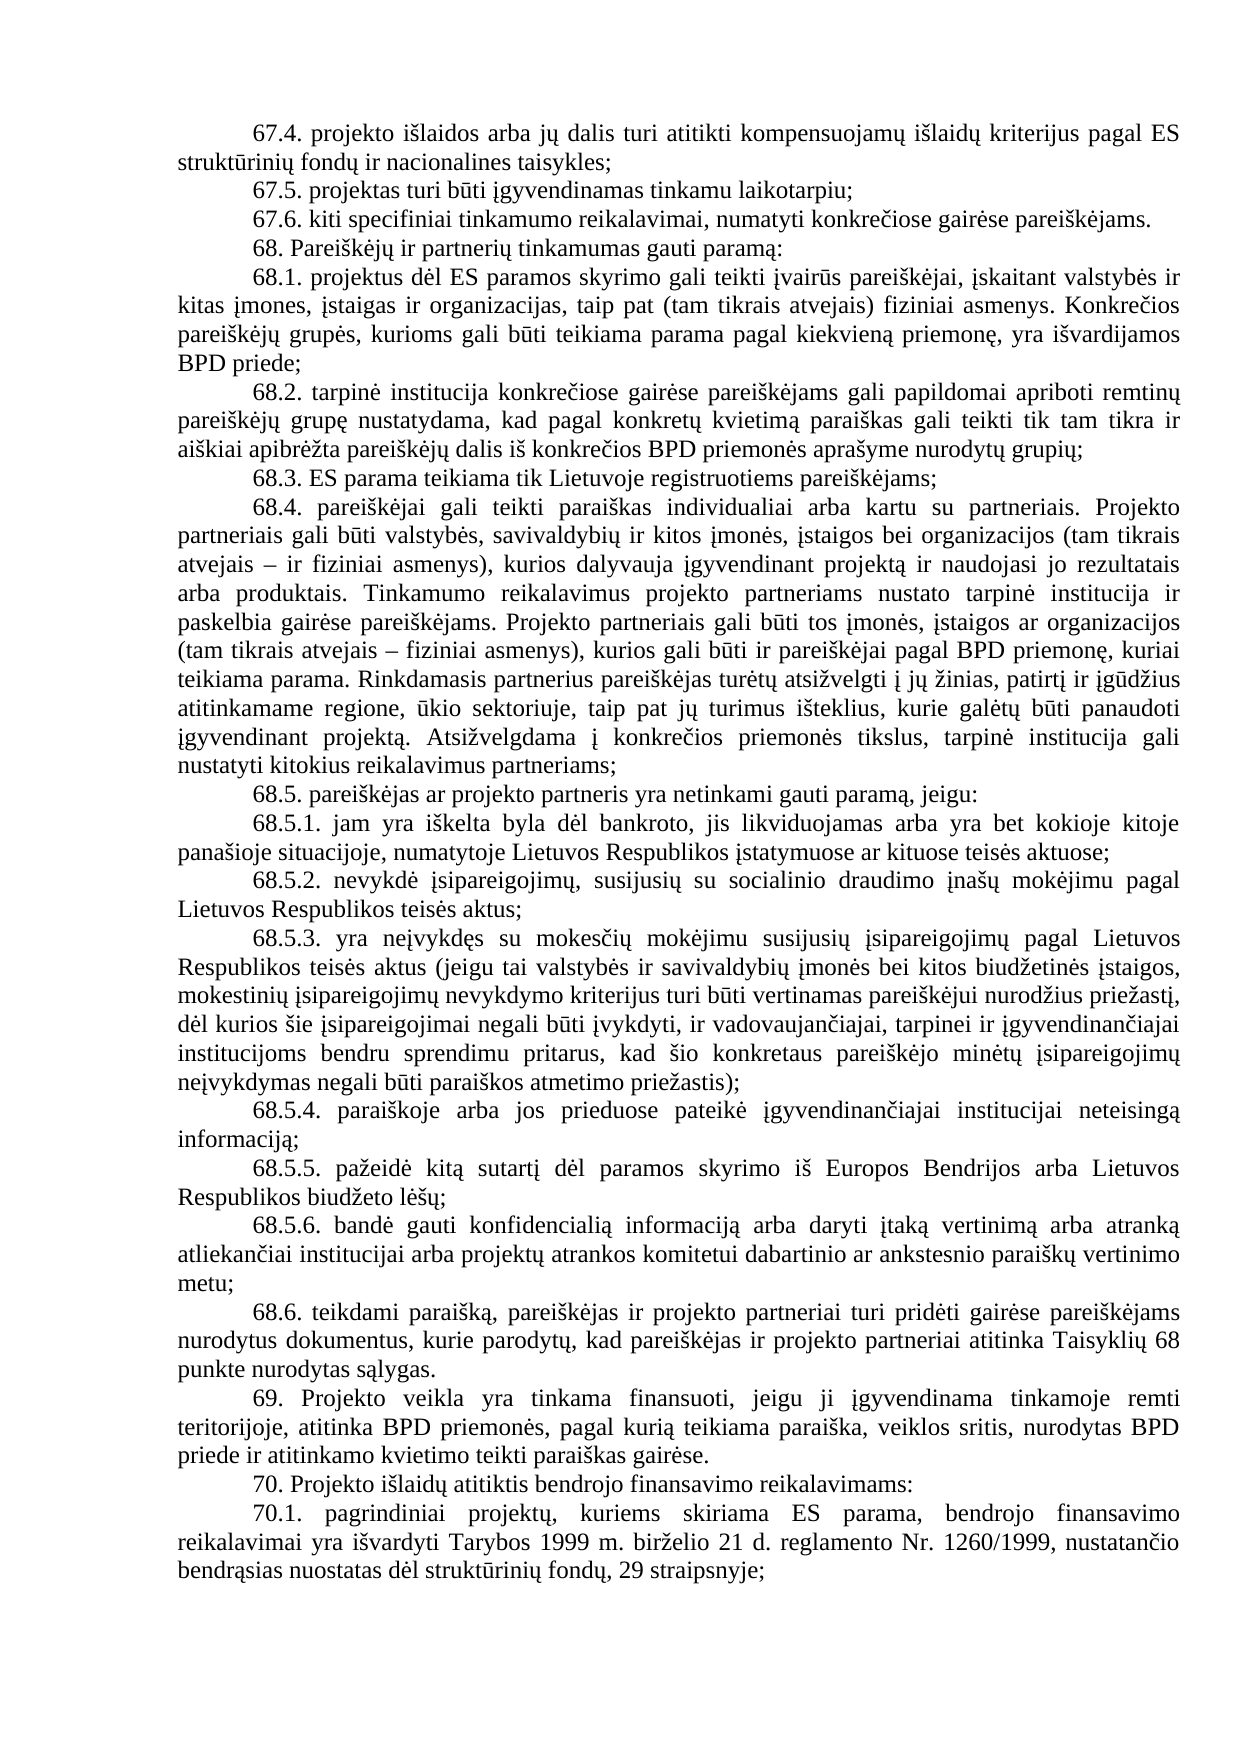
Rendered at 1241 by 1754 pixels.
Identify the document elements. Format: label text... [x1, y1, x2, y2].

text 68.2. tarpinė institucija konkrečiose gairėse pareiškėjams gali papildomai apriboti remtinų pareiškėjų grupę nustatydama, kad pagal konkretų kvietimą paraiškas gali teikti tik tam tikra ir aiškiai apibrėžta pareiškėjų dalis iš konkrečios BPD priemonės aprašyme nurodytų grupių; [177, 377, 1181, 463]
text 70. Projekto išlaidų atitiktis bendrojo finansavimo reikalavimams: [177, 1469, 1181, 1498]
text 68.5.3. yra neįvykdęs su mokesčių mokėjimu susijusių įsipareigojimų pagal Lietuvos Respublikos teisės aktus (jeigu tai valstybės ir savivaldybių įmonės bei kitos biudžetinės įstaigos, mokestinių įsipareigojimų nevykdymo kriterijus turi būti vertinamas pareiškėjui nurodžius priežastį, dėl kurios šie įsipareigojimai negali būti įvykdyti, ir vadovaujančiajai, tarpinei ir įgyvendinančiajai institucijoms bendru sprendimu pritarus, kad šio konkretaus pareiškėjo minėtų įsipareigojimų neįvykdymas negali būti paraiškos atmetimo priežastis); [177, 923, 1181, 1096]
text 68.1. projektus dėl ES paramos skyrimo gali teikti įvairūs pareiškėjai, įskaitant valstybės ir kitas įmones, įstaigas ir organizacijas, taip pat (tam tikrais atvejais) fiziniai asmenys. Konkrečios pareiškėjų grupės, kurioms gali būti teikiama parama pagal kiekvieną priemonę, yra išvardijamos BPD priede; [177, 262, 1181, 377]
text 70.1. pagrindiniai projektų, kuriems skiriama ES parama, bendrojo finansavimo reikalavimai yra išvardyti Tarybos 1999 m. birželio 21 d. reglamento Nr. 1260/1999, nustatančio bendrąsias nuostatas dėl struktūrinių fondų, 29 straipsnyje; [177, 1498, 1181, 1584]
text 68.5.2. nevykdė įsipareigojimų, susijusių su socialinio draudimo įnašų mokėjimu pagal Lietuvos Respublikos teisės aktus; [177, 866, 1181, 923]
text 67.4. projekto išlaidos arba jų dalis turi atitikti kompensuojamų išlaidų kriterijus pagal ES struktūrinių fondų ir nacionalines taisykles; [177, 118, 1181, 176]
text 67.6. kiti specifiniai tinkamumo reikalavimai, numatyti konkrečiose gairėse pareiškėjams. [177, 204, 1181, 233]
text 68.3. ES parama teikiama tik Lietuvoje registruotiems pareiškėjams; [177, 463, 1181, 492]
text 68.5.1. jam yra iškelta byla dėl bankroto, jis likviduojamas arba yra bet kokioje kitoje panašioje situacijoje, numatytoje Lietuvos Respublikos įstatymuose ar kituose teisės aktuose; [177, 808, 1181, 866]
text 68.5.4. paraiškoje arba jos prieduose pateikė įgyvendinančiajai institucijai neteisingą informaciją; [177, 1096, 1181, 1153]
text 68.5. pareiškėjas ar projekto partneris yra netinkami gauti paramą, jeigu: [177, 779, 1181, 808]
text 68. Pareiškėjų ir partnerių tinkamumas gauti paramą: [177, 233, 1181, 262]
text 68.5.5. pažeidė kitą sutartį dėl paramos skyrimo iš Europos Bendrijos arba Lietuvos Respublikos biudžeto lėšų; [177, 1153, 1181, 1211]
text 68.6. teikdami paraišką, pareiškėjas ir projekto partneriai turi pridėti gairėse pareiškėjams nurodytus dokumentus, kurie parodytų, kad pareiškėjas ir projekto partneriai atitinka Taisyklių 68 punkte nurodytas sąlygas. [177, 1297, 1181, 1383]
text 69. Projekto veikla yra tinkama finansuoti, jeigu ji įgyvendinama tinkamoje remti teritorijoje, atitinka BPD priemonės, pagal kurią teikiama paraiška, veiklos sritis, nurodytas BPD priede ir atitinkamo kvietimo teikti paraiškas gairėse. [177, 1383, 1181, 1469]
text 67.5. projektas turi būti įgyvendinamas tinkamu laikotarpiu; [177, 176, 1181, 204]
text 68.5.6. bandė gauti konfidencialią informaciją arba daryti įtaką vertinimą arba atranką atliekančiai institucijai arba projektų atrankos komitetui dabartinio ar ankstesnio paraiškų vertinimo metu; [177, 1211, 1181, 1297]
text 68.4. pareiškėjai gali teikti paraiškas individualiai arba kartu su partneriais. Projekto partneriais gali būti valstybės, savivaldybių ir kitos įmonės, įstaigos bei organizacijos (tam tikrais atvejais – ir fiziniai asmenys), kurios dalyvauja įgyvendinant projektą ir naudojasi jo rezultatais arba produktais. Tinkamumo reikalavimus projekto partneriams nustato tarpinė institucija ir paskelbia gairėse pareiškėjams. Projekto partneriais gali būti tos įmonės, įstaigos ar organizacijos (tam tikrais atvejais – fiziniai asmenys), kurios gali būti ir pareiškėjai pagal BPD priemonę, kuriai teikiama parama. Rinkdamasis partnerius pareiškėjas turėtų atsižvelgti į jų žinias, patirtį ir įgūdžius atitinkamame regione, ūkio sektoriuje, taip pat jų turimus išteklius, kurie galėtų būti panaudoti įgyvendinant projektą. Atsižvelgdama į konkrečios priemonės tikslus, tarpinė institucija gali nustatyti kitokius reikalavimus partneriams; [177, 492, 1181, 779]
